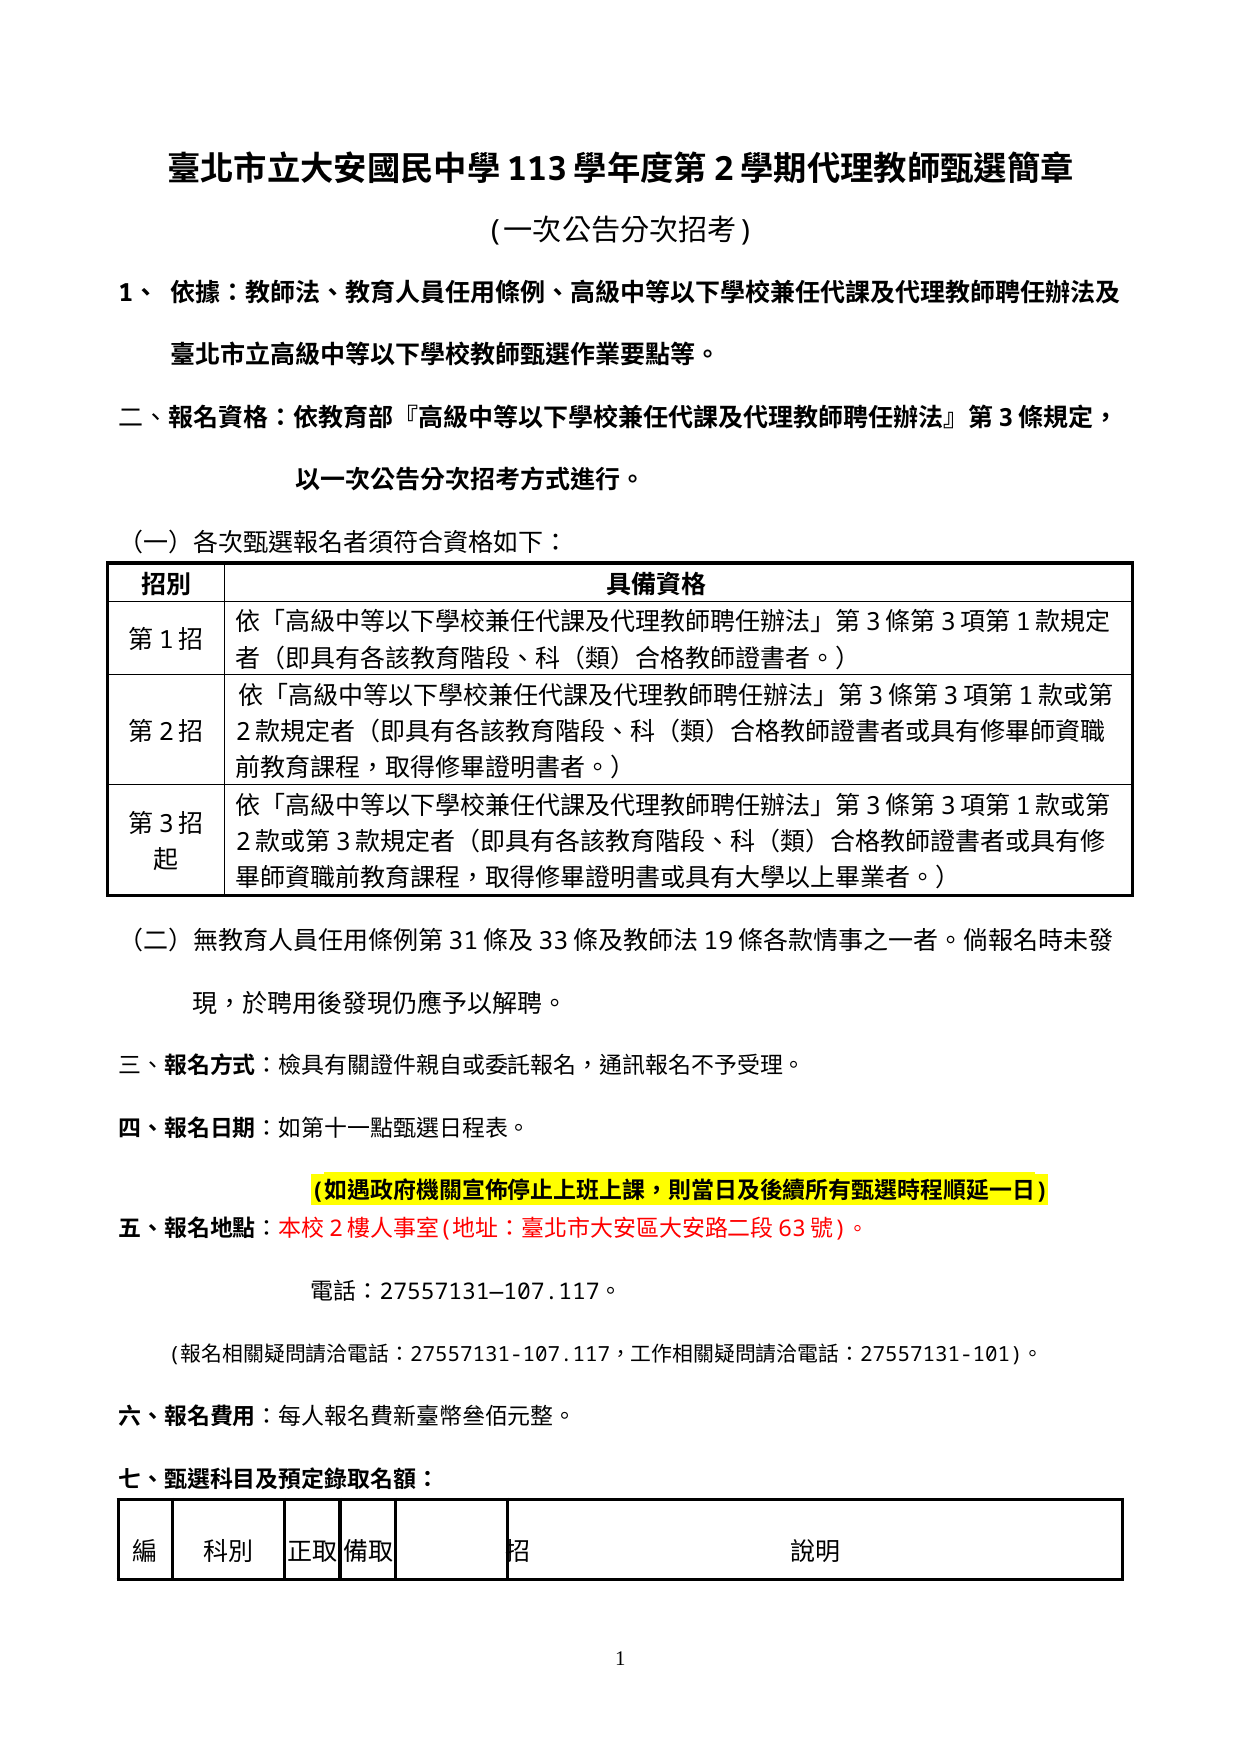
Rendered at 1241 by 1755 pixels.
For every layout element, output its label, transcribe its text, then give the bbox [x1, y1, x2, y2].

table_cell 依「高級中等以下學校兼任代課及代理教師聘任辦法」第3條第3項第1款或第2款規定者（即具有各該教育階段、科（類）合格教師證書者或具有修畢師資職前教育課程，取得修畢證明書者。） [225, 675, 1131, 784]
table_cell 第2招 [109, 675, 224, 784]
table_cell 第1招 [109, 602, 224, 674]
table_header 招招考次別 次 [397, 1501, 506, 1578]
text 三、報名方式：檢具有關證件親自或委託報名，通訊報名不予受理。 [118, 1022, 1122, 1084]
table_header 具備資格 [225, 565, 1131, 601]
list 依據：教師法、教育人員任用條例、高級中等以下學校兼任代課及代理教師聘任辦法及臺北市立高級中等以下學校教師甄選作業要點等。 [118, 249, 1122, 374]
text 七、甄選科目及預定錄取名額： [118, 1435, 1122, 1498]
table_cell 第3招起 [109, 785, 224, 894]
text (如遇政府機關宣佈停止上班上課，則當日及後續所有甄選時程順延一日) [118, 1147, 1122, 1209]
table_header 說明 [509, 1501, 1121, 1578]
table_header 招別 [109, 565, 224, 601]
text (一次公告分次招考) [118, 186, 1122, 249]
text 四、報名日期：如第十一點甄選日程表。 [118, 1084, 1122, 1147]
table_header 編 [120, 1501, 171, 1578]
table_header 科別 [174, 1501, 283, 1578]
text 二、報名資格：依教育部『高級中等以下學校兼任代課及代理教師聘任辦法』第3條規定，以一次公告分次招考方式進行。 [118, 374, 1122, 499]
text (報名相關疑問請洽電話：27557131-107.117，工作相關疑問請洽電話：27557131-101)。 [118, 1310, 1122, 1373]
table_header 正取 [286, 1501, 338, 1578]
text （二）無教育人員任用條例第31條及33條及教師法19條各款情事之一者。倘報名時未發現，於聘用後發現仍應予以解聘。 [118, 897, 1122, 1022]
text 電話：27557131—107.117。 [118, 1248, 1122, 1310]
table_cell 依「高級中等以下學校兼任代課及代理教師聘任辦法」第3條第3項第1款規定者（即具有各該教育階段、科（類）合格教師證書者。） [225, 602, 1131, 674]
table_cell 依「高級中等以下學校兼任代課及代理教師聘任辦法」第3條第3項第1款或第2款或第3款規定者（即具有各該教育階段、科（類）合格教師證書者或具有修畢師資職前教育課程，取得修畢證明書或具有大學以上畢業者。） [225, 785, 1131, 894]
text 五、報名地點：本校2樓人事室(地址：臺北市大安區大安路二段63號)。 [118, 1209, 1122, 1243]
text （一）各次甄選報名者須符合資格如下： [118, 499, 1122, 561]
table_header 備取 [342, 1501, 394, 1578]
text 臺北市立大安國民中學113學年度第2學期代理教師甄選簡章 [118, 124, 1122, 186]
text 六、報名費用：每人報名費新臺幣叄佰元整。 [118, 1373, 1122, 1435]
